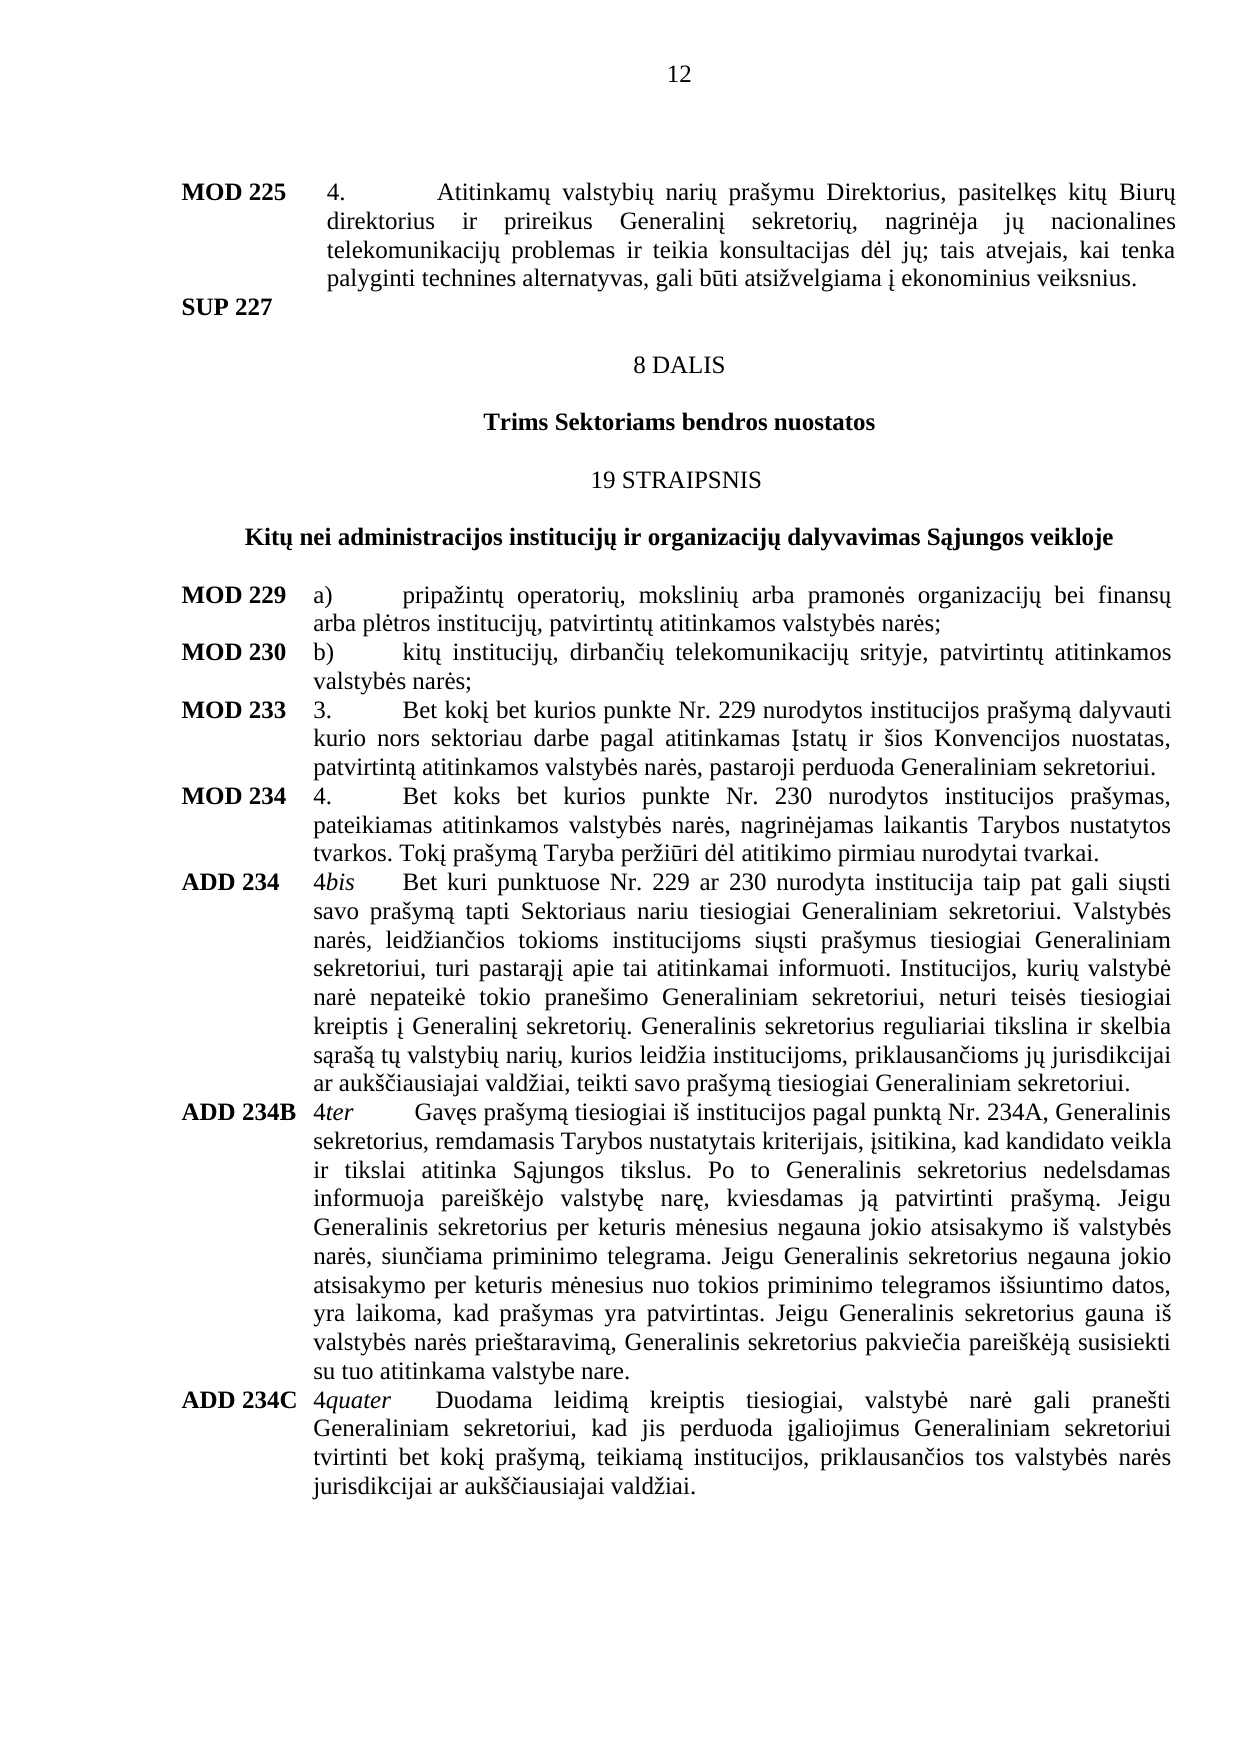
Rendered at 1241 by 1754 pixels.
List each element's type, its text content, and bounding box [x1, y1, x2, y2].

table_cell ADD 234 [177, 867, 309, 1097]
table_cell [1176, 1126, 1181, 1385]
table_header [1176, 608, 1181, 637]
table_cell ADD 234B [177, 1097, 309, 1385]
table_cell MOD 233 [177, 695, 309, 781]
table_cell [1176, 723, 1181, 781]
table_cell [1176, 810, 1181, 867]
table_cell MOD 230 [177, 637, 309, 695]
table_cell [1177, 292, 1181, 321]
text Trims Sektoriams bendros nuostatos [177, 407, 1181, 436]
table_cell [1176, 896, 1181, 1097]
text Kitų nei administracijos institucijų ir organizacijų dalyvavimas Sąjungos veikloje [177, 522, 1181, 551]
table_cell [323, 292, 327, 321]
table_cell MOD 225 [177, 177, 322, 292]
table_header MOD 229 [177, 580, 309, 637]
table_cell [1176, 666, 1181, 695]
text 19 STRAIPSNIS [177, 465, 1181, 493]
text 8 DALIS [177, 350, 1181, 378]
table_cell ADD 234C [177, 1385, 309, 1500]
table_cell MOD 234 [177, 781, 309, 867]
table_cell [1176, 1413, 1181, 1500]
